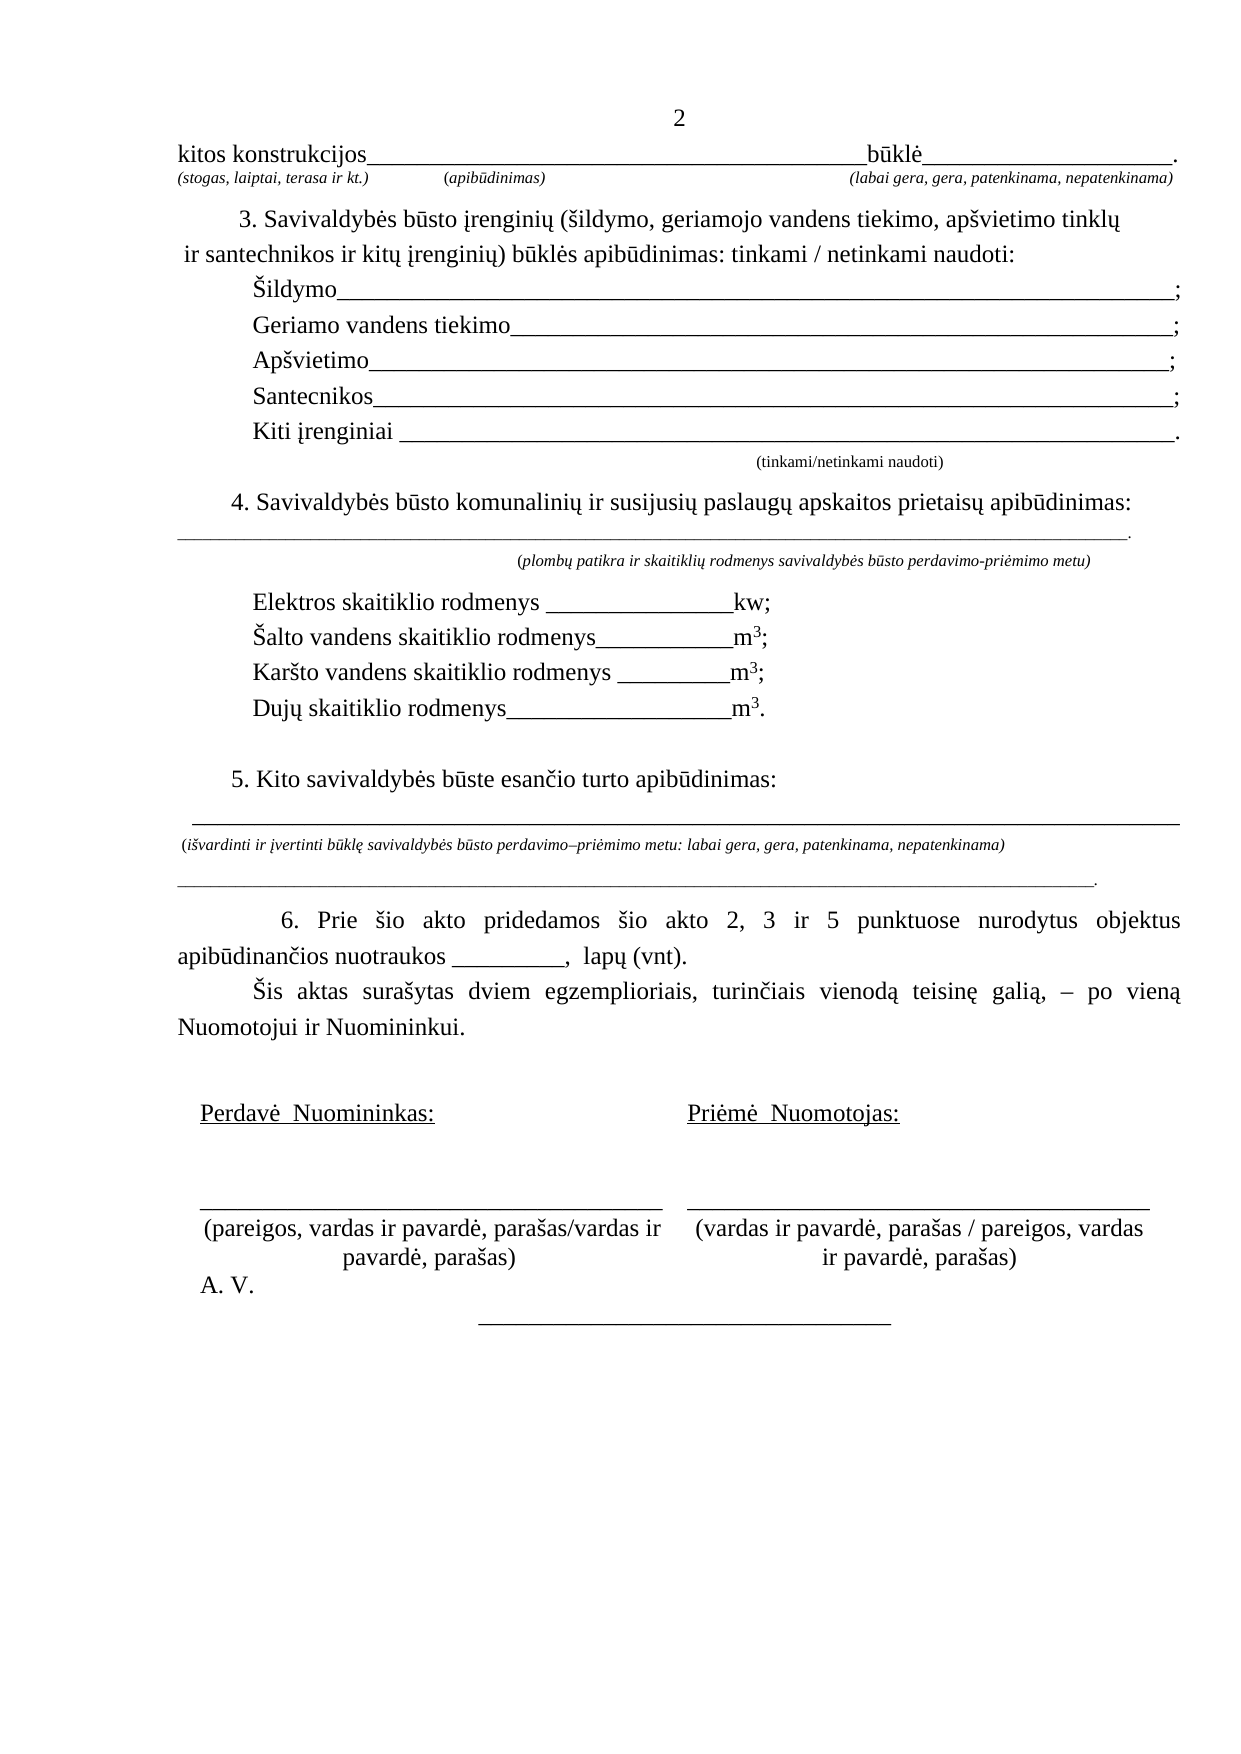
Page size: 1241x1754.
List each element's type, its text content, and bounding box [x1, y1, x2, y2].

text (plombų patikra ir skaitiklių rodmenys savivaldybės būsto perdavimo-priėmimo metu) [177, 551, 1181, 580]
text _________________________________ [177, 1299, 1181, 1328]
text 3. Savivaldybės būsto įrenginių (šildymo, geriamojo vandens tiekimo, apšvietimo tinklų [177, 197, 1181, 232]
text kitos konstrukcijos________________________________________būklė____________________. [177, 133, 1181, 168]
text Kiti įrenginiai ______________________________________________________________. [177, 409, 1181, 445]
table_header Priėmė Nuomotojas: _____________________________________ (vardas ir pavardė, parašas / pareigos, vardas ir pavardė, parašas) [676, 1098, 1163, 1299]
text Apšvietimo________________________________________________________________; [177, 339, 1181, 374]
text Santecnikos________________________________________________________________; [177, 374, 1181, 409]
text Karšto vandens skaitiklio rodmenys _________m3; [177, 651, 1181, 686]
text _______________________________________________________________________________ [177, 792, 1181, 828]
text Dujų skaitiklio rodmenys__________________m3. [177, 686, 1181, 722]
text 4. Savivaldybės būsto komunalinių ir susijusių paslaugų apskaitos prietaisų apibūdinimas: [177, 480, 1181, 516]
text 5. Kito savivaldybės būste esančio turto apibūdinimas: [177, 757, 1181, 792]
text ir santechnikos ir kitų įrenginių) būklės apibūdinimas: tinkami / netinkami naudoti: [177, 232, 1181, 268]
text Šis aktas surašytas dviem egzemplioriais, turinčiais vienodą teisinę galią, – po vieną Nuomotojui ir Nuomininkui. [177, 969, 1181, 1040]
text (stogas, laiptai, terasa ir kt.) (apibūdinimas) (labai gera, gera, patenkinama, nepatenkinama) [177, 168, 1181, 197]
text (tinkami/netinkami naudoti) [177, 445, 1181, 480]
text Geriamo vandens tiekimo_____________________________________________________; [177, 303, 1181, 339]
text __________________________________________________________________________________________________________________. [177, 516, 1181, 551]
text (išvardinti ir įvertinti būklę savivaldybės būsto perdavimo–priėmimo metu: labai gera, gera, patenkinama, nepatenkinama) [177, 828, 1181, 863]
text ______________________________________________________________________________________________________________. [177, 863, 1181, 899]
text Šalto vandens skaitiklio rodmenys___________m3; [177, 615, 1181, 651]
text Elektros skaitiklio rodmenys _______________kw; [177, 580, 1181, 615]
text 6. Prie šio akto pridedamos šio akto 2, 3 ir 5 punktuose nurodytus objektus apibūdinančios nuotraukos _________, lapų (vnt). [177, 899, 1181, 969]
text Šildymo___________________________________________________________________; [177, 268, 1181, 303]
table_header Perdavė Nuomininkas: _____________________________________ (pareigos, vardas ir pavardė, parašas/vardas ir pavardė, parašas) A. V. [189, 1098, 676, 1299]
